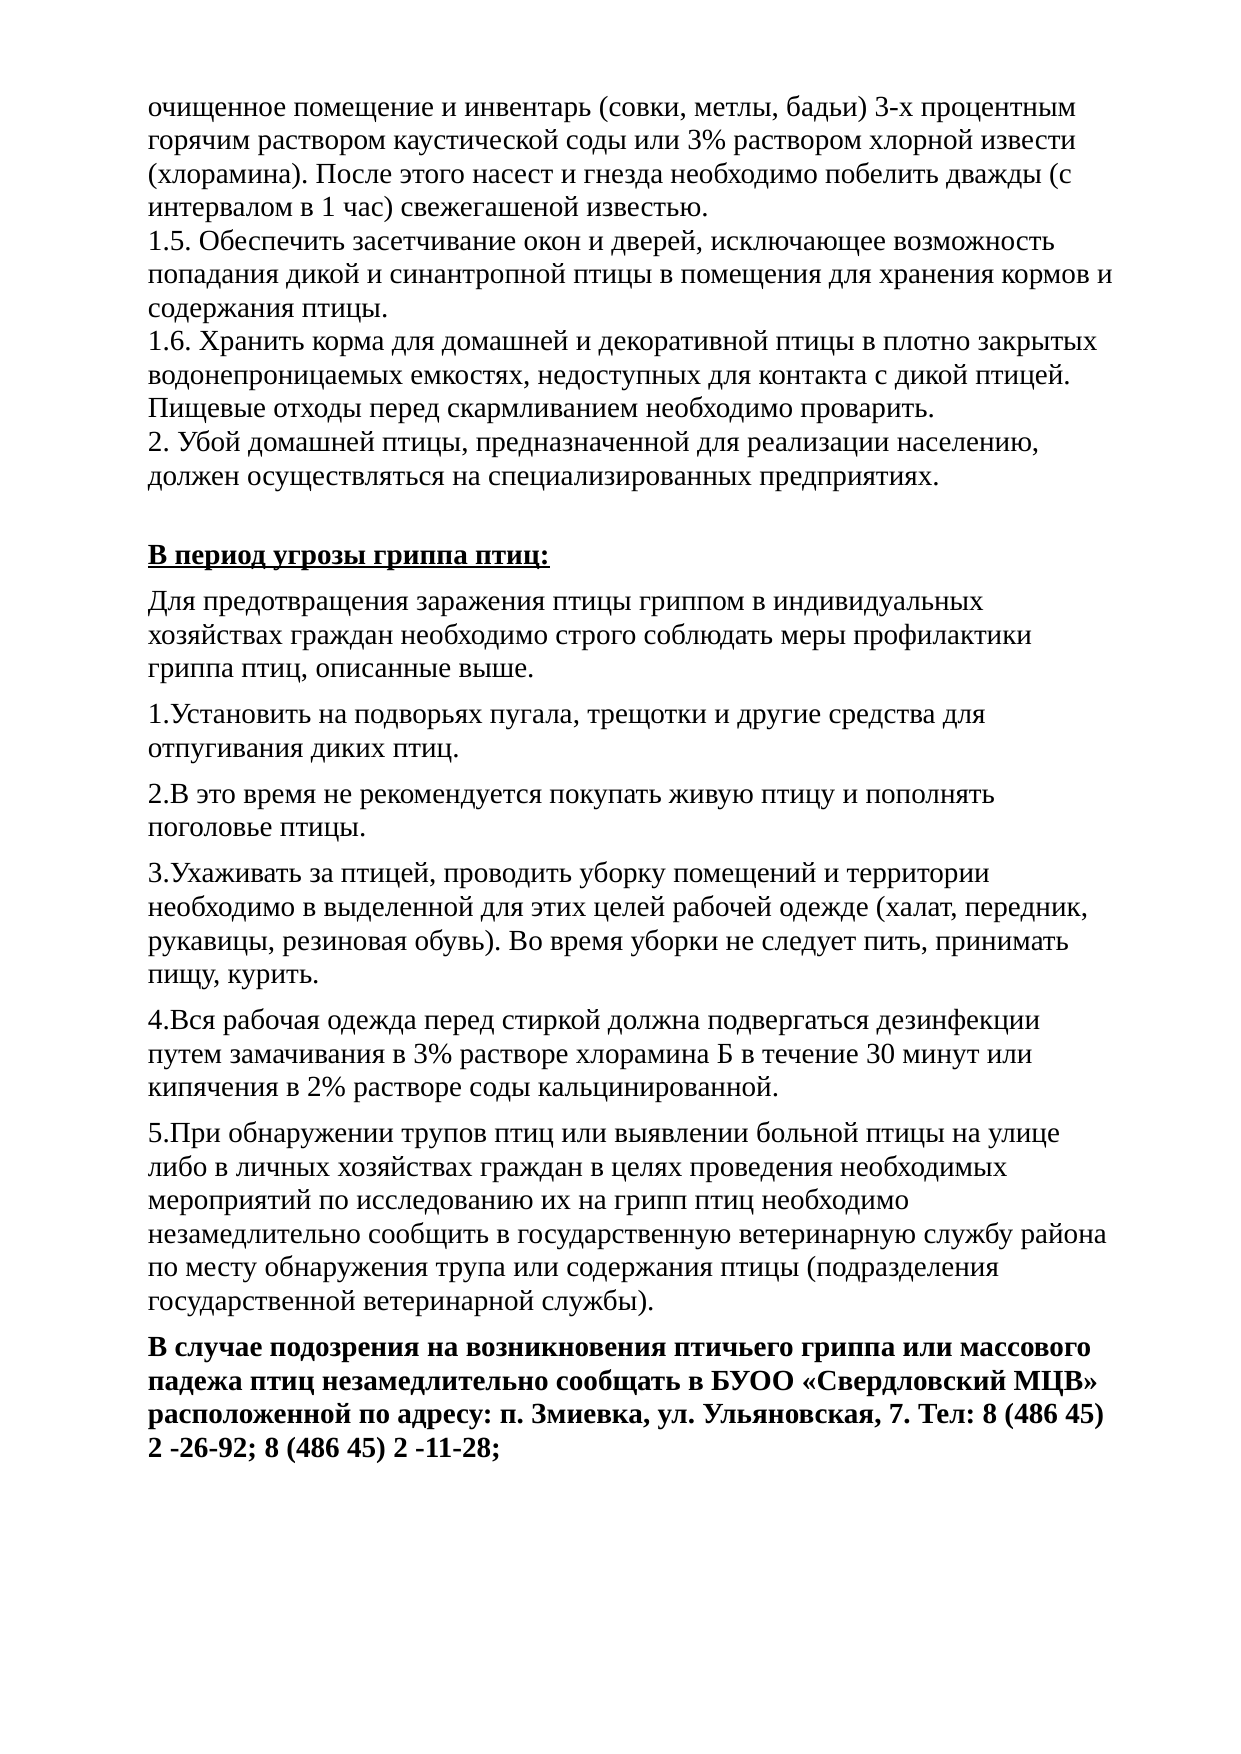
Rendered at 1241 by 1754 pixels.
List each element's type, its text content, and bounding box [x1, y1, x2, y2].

text 5.При обнаружении трупов птиц или выявлении больной птицы на улице либо в личных хозяйствах граждан в целях проведения необходимых мероприятий по исследованию их на грипп птиц необходимо незамедлительно сообщить в государственную ветеринарную службу района по месту обнаружения трупа или содержания птицы (подразделения государственной ветеринарной службы). [148, 1115, 1122, 1317]
text 4.Вся рабочая одежда перед стиркой должна подвергаться дезинфекции путем замачивания в 3% растворе хлорамина Б в течение 30 минут или кипячения в 2% растворе соды кальцинированной. [148, 1002, 1122, 1103]
text В период угрозы гриппа птиц: [148, 504, 1122, 571]
text 3.Ухаживать за птицей, проводить уборку помещений и территории необходимо в выделенной для этих целей рабочей одежде (халат, передник, рукавицы, резиновая обувь). Во время уборки не следует пить, принимать пищу, курить. [148, 856, 1122, 990]
text В случае подозрения на возникновения птичьего гриппа или массового падежа птиц незамедлительно сообщать в БУОО «Свердловский МЦВ» расположенной по адресу: п. Змиевка, ул. Ульяновская, 7. Тел: 8 (486 45) 2 -26-92; 8 (486 45) 2 -11-28; [148, 1329, 1122, 1463]
text очищенное помещение и инвентарь (совки, метлы, бадьи) 3-х процентным горячим раствором каустической соды или 3% раствором хлорной извести (хлорамина). После этого насест и гнезда необходимо побелить дважды (с интервалом в 1 час) свежегашеной известью. 1.5. Обеспечить засетчивание окон и дверей, исключающее возможность попадания дикой и синантропной птицы в помещения для хранения кормов и содержания птицы. 1.6. Хранить корма для домашней и декоративной птицы в плотно закрытых водонепроницаемых емкостях, недоступных для контакта с дикой птицей. Пищевые отходы перед скармливанием необходимо проварить. 2. Убой домашней птицы, предназначенной для реализации населению, должен осуществляться на специализированных предприятиях. [148, 89, 1122, 491]
text Для предотвращения заражения птицы гриппом в индивидуальных хозяйствах граждан необходимо строго соблюдать меры профилактики гриппа птиц, описанные выше. [148, 583, 1122, 684]
text 1.Установить на подворьях пугала, трещотки и другие средства для отпугивания диких птиц. [148, 696, 1122, 763]
text 2.В это время не рекомендуется покупать живую птицу и пополнять поголовье птицы. [148, 776, 1122, 843]
